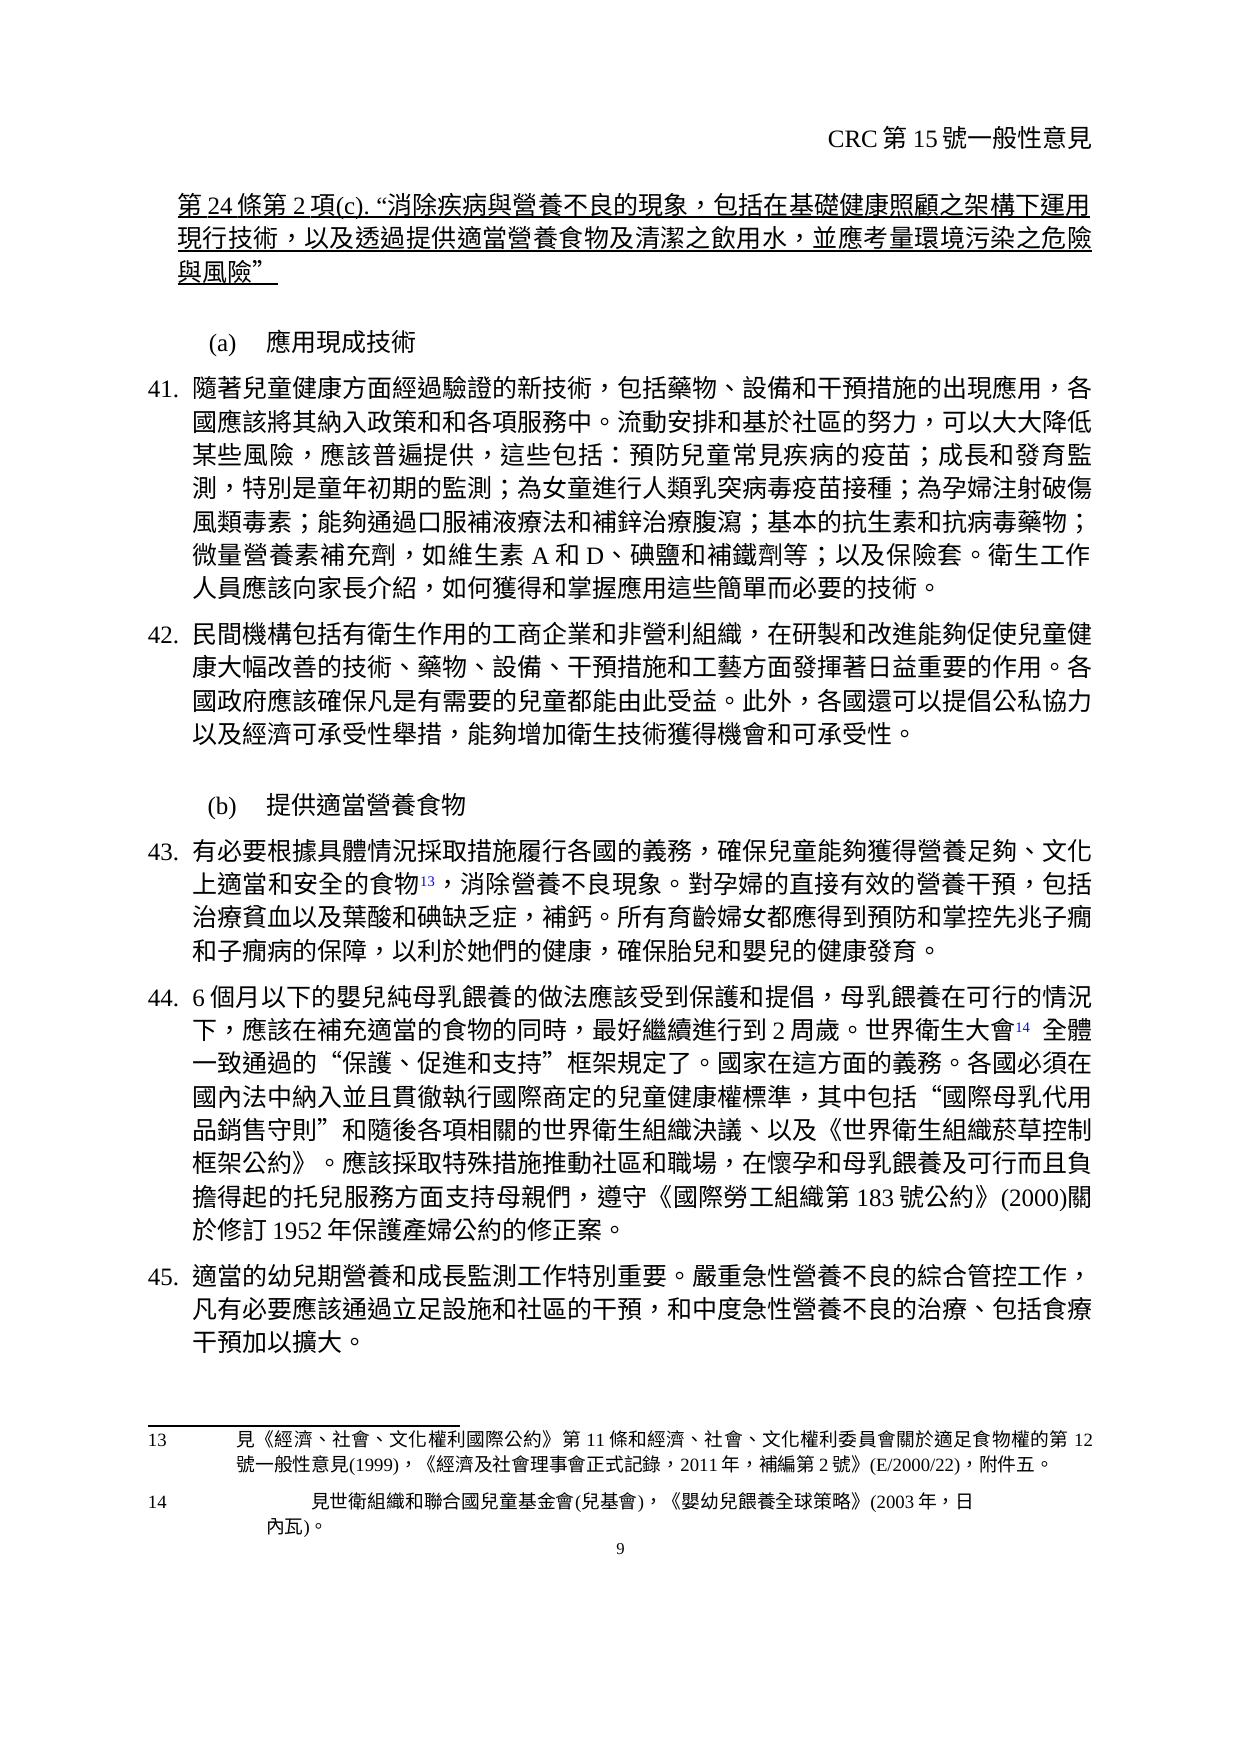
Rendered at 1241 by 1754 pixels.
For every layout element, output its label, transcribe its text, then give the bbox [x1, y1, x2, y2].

text 第24條第2項(c). “消除疾病與營養不良的現象，包括在基礎健康照顧之架構下運用現行技術，以及透過提供適當營養食物及清潔之飲用水，並應考量環境污染之危險與風險” [177, 188, 1093, 288]
list 隨著兒童健康方面經過驗證的新技術，包括藥物、設備和干預措施的出現應用，各國應該將其納入政策和和各項服務中。流動安排和基於社區的努力，可以大大降低某些風險，應該普遍提供，這些包括：預防兒童常見疾病的疫苗；成長和發育監測，特別是童年初期的監測；為女童進行人類乳突病毒疫苗接種；為孕婦注射破傷風類毒素；能夠通過口服補液療法和補鋅治療腹瀉；基本的抗生素和抗病毒藥物；微量營養素補充劑，如維生素A和D、碘鹽和補鐵劑等；以及保險套。衛生工作人員應該向家長介紹，如何獲得和掌握應用這些簡單而必要的技術。 [148, 371, 1093, 604]
list 有必要根據具體情況採取措施履行各國的義務，確保兒童能夠獲得營養足夠、文化上適當和安全的食物，消除營養不良現象。對孕婦的直接有效的營養干預，包括治療貧血以及葉酸和碘缺乏症，補鈣。所有育齡婦女都應得到預防和掌控先兆子癇和子癇病的保障，以利於她們的健康，確保胎兒和嬰兒的健康發育。 [148, 833, 1093, 967]
text (b) 提供適當營養食物 [148, 788, 974, 821]
list 見《經濟、社會、文化權利國際公約》第11條和經濟、社會、文化權利委員會關於適足食物權的第12號一般性意見(1999)，《經濟及社會理事會正式記錄，2011年，補編第2號》(E/2000/22)，附件五。 [148, 1426, 1093, 1476]
list 民間機構包括有衛生作用的工商企業和非營利組織，在研製和改進能夠促使兒童健康大幅改善的技術、藥物、設備、干預措施和工藝方面發揮著日益重要的作用。各國政府應該確保凡是有需要的兒童都能由此受益。此外，各國還可以提倡公私協力以及經濟可承受性舉措，能夠增加衛生技術獲得機會和可承受性。 [148, 617, 1093, 750]
list 見世衛組織和聯合國兒童基金會(兒基會)，《嬰幼兒餵養全球策略》(2003年，日內瓦)。 [148, 1488, 974, 1538]
list 適當的幼兒期營養和成長監測工作特別重要。嚴重急性營養不良的綜合管控工作，凡有必要應該通過立足設施和社區的干預，和中度急性營養不良的治療、包括食療干預加以擴大。 [148, 1258, 1093, 1358]
list 6個月以下的嬰兒純母乳餵養的做法應該受到保護和提倡，母乳餵養在可行的情況下，應該在補充適當的食物的同時，最好繼續進行到2周歲。世界衛生大會 全體一致通過的“保護、促進和支持”框架規定了。國家在這方面的義務。各國必須在國內法中納入並且貫徹執行國際商定的兒童健康權標準，其中包括“國際母乳代用品銷售守則”和隨後各項相關的世界衛生組織決議、以及《世界衛生組織菸草控制框架公約》。應該採取特殊措施推動社區和職場，在懷孕和母乳餵養及可行而且負擔得起的托兒服務方面支持母親們，遵守《國際勞工組織第183號公約》(2000)關於修訂1952年保護產婦公約的修正案。 [148, 979, 1093, 1246]
text (a) 應用現成技術 [148, 325, 974, 358]
